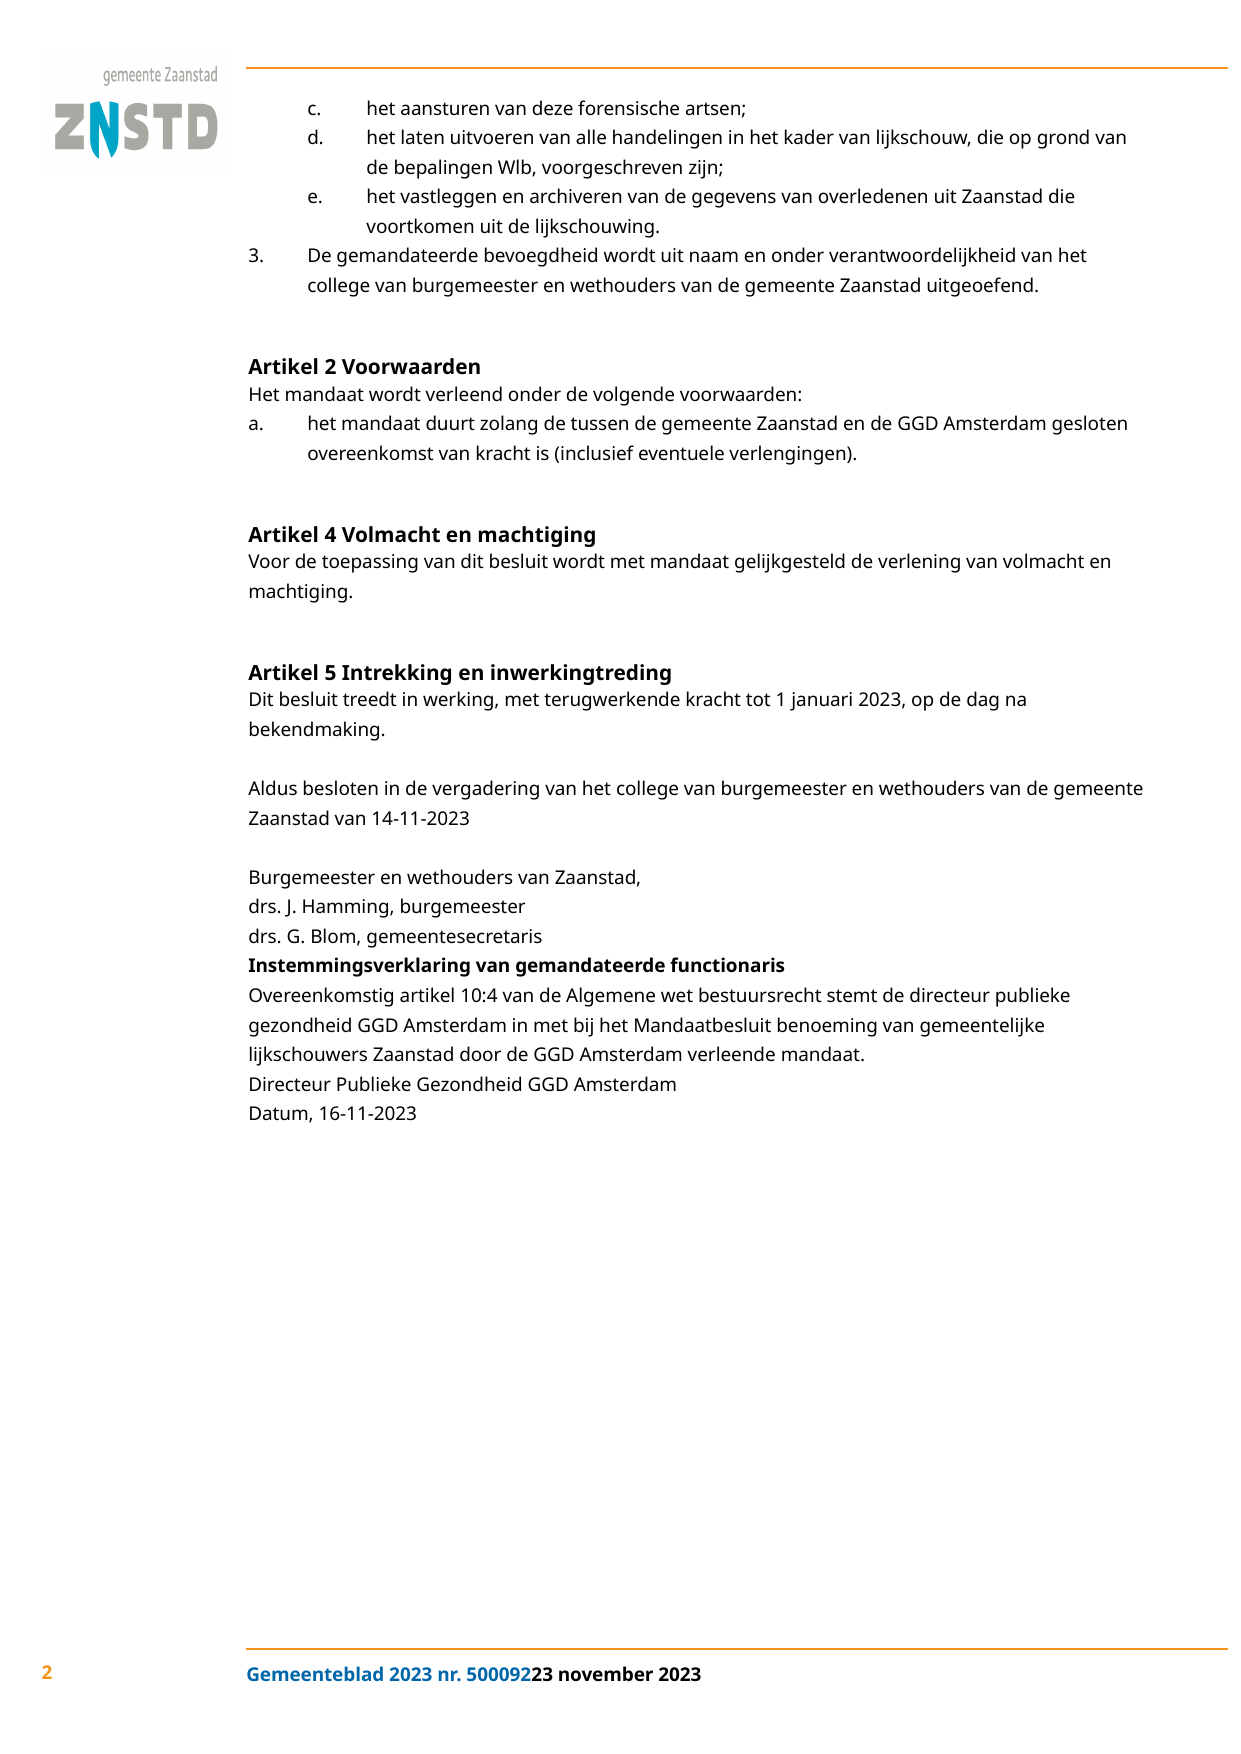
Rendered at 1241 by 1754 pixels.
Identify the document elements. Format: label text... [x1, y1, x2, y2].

text Artikel 2 Voorwaarden [248, 352, 1152, 381]
text Overeenkomstig artikel 10:4 van de Algemene wet bestuursrecht stemt de directeur publieke gezondheid GGD Amsterdam in met bij het Mandaatbesluit benoeming van gemeentelijke lijkschouwers Zaanstad door de GGD Amsterdam verleende mandaat. [248, 982, 1152, 1067]
list het laten uitvoeren van alle handelingen in het kader van lijkschouw, die op grond van de bepalingen Wlb, voorgeschreven zijn; [307, 124, 1152, 180]
text Voor de toepassing van dit besluit wordt met mandaat gelijkgesteld de verlening van volmacht en machtiging. [248, 548, 1152, 604]
list het vastleggen en archiveren van de gegevens van overledenen uit Zaanstad die voortkomen uit de lijkschouwing. [307, 183, 1152, 239]
text Instemmingsverklaring van gemandateerde functionaris [248, 953, 1152, 978]
text Directeur Publieke Gezondheid GGD Amsterdam [248, 1071, 1152, 1097]
text drs. G. Blom, gemeentesecretaris [248, 923, 1152, 949]
text Artikel 5 Intrekking en inwerkingtreding [248, 658, 1152, 686]
list het aansturen van deze forensische artsen; [307, 95, 1152, 121]
text Burgemeester en wethouders van Zaanstad, [248, 864, 1152, 889]
text Datum, 16-11-2023 [248, 1101, 1152, 1126]
text drs. J. Hamming, burgemeester [248, 893, 1152, 919]
list De gemandateerde bevoegdheid wordt uit naam en onder verantwoordelijkheid van het college van burgemeester en wethouders van de gemeente Zaanstad uitgeoefend. [248, 243, 1152, 298]
text Aldus besloten in de vergadering van het college van burgemeester en wethouders van de gemeente Zaanstad van 14-11-2023 [248, 775, 1152, 830]
text Het mandaat wordt verleend onder de volgende voorwaarden: [248, 381, 1152, 406]
text Dit besluit treedt in werking, met terugwerkende kracht tot 1 januari 2023, op de dag na bekendmaking. [248, 686, 1152, 742]
list het mandaat duurt zolang de tussen de gemeente Zaanstad en de GGD Amsterdam gesloten overeenkomst van kracht is (inclusief eventuele verlengingen). [248, 410, 1152, 466]
text Artikel 4 Volmacht en machtiging [248, 520, 1152, 548]
picture [41, 47, 231, 172]
